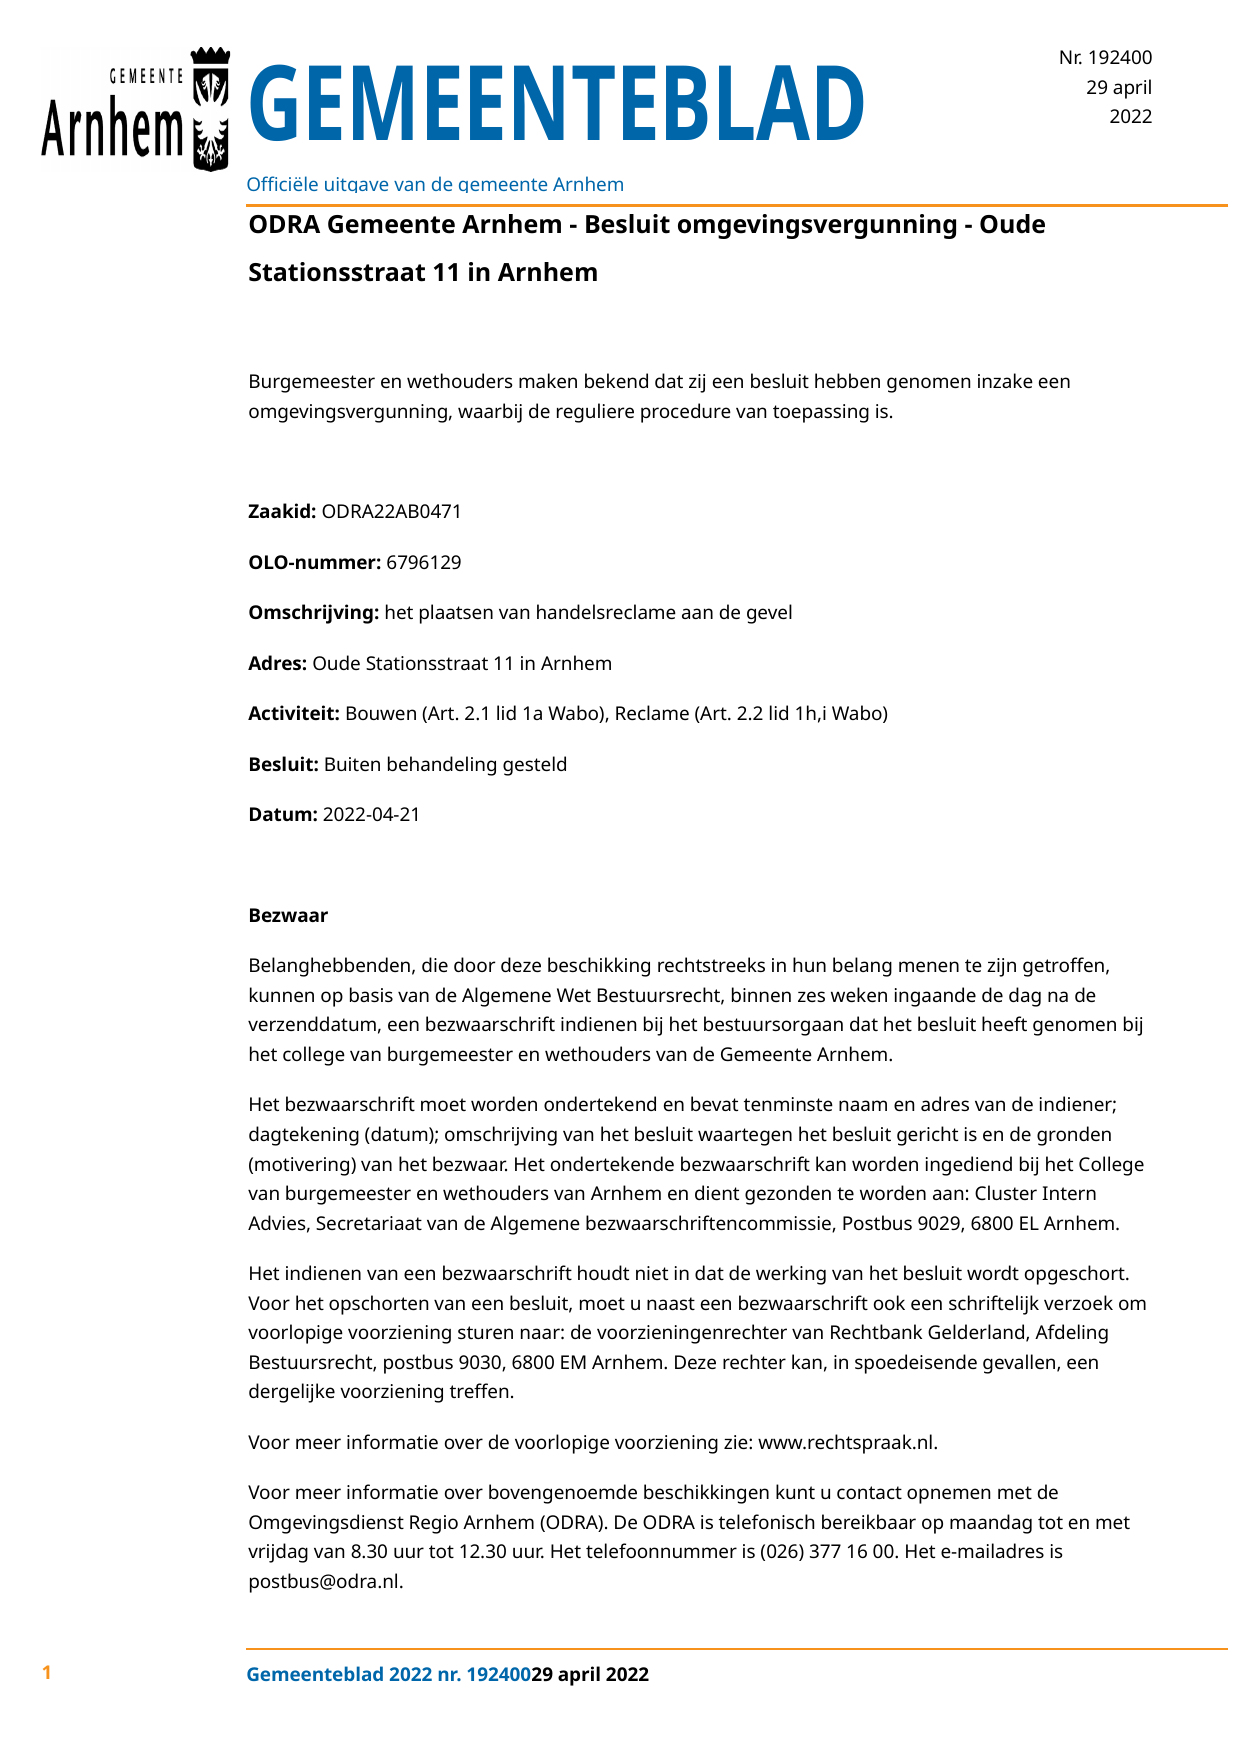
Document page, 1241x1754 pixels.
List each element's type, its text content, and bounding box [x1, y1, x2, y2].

text Activiteit: Bouwen (Art. 2.1 lid 1a Wabo), Reclame (Art. 2.2 lid 1h,i Wabo) [248, 700, 1152, 726]
text Omschrijving: het plaatsen van handelsreclame aan de gevel [248, 599, 1152, 625]
text Adres: Oude Stationsstraat 11 in Arnhem [248, 650, 1152, 676]
text Burgemeester en wethouders maken bekend dat zij een besluit hebben genomen inzake een omgevingsvergunning, waarbij de reguliere procedure van toepassing is. [248, 368, 1152, 424]
text Belanghebbenden, die door deze beschikking rechtstreeks in hun belang menen te zijn getroffen, kunnen op basis van de Algemene Wet Bestuursrecht, binnen zes weken ingaande de dag na de verzenddatum, een bezwaarschrift indienen bij het bestuursorgaan dat het besluit heeft genomen bij het college van burgemeester en wethouders van de Gemeente Arnhem. [248, 952, 1152, 1067]
text OLO-nummer: 6796129 [248, 549, 1152, 575]
text Voor meer informatie over bovengenoemde beschikkingen kunt u contact opnemen met de Omgevingsdienst Regio Arnhem (ODRA). De ODRA is telefonisch bereikbaar op maandag tot en met vrijdag van 8.30 uur tot 12.30 uur. Het telefoonnummer is (026) 377 16 00. Het e-mailadres is postbus@odra.nl. [248, 1479, 1152, 1594]
text ODRA Gemeente Arnhem - Besluit omgevingsvergunning - Oude Stationsstraat 11 in Arnhem [248, 207, 1152, 288]
text Datum: 2022-04-21 [248, 801, 1152, 827]
text Bezwaar [248, 902, 1152, 928]
text Zaakid: ODRA22AB0471 [248, 499, 1152, 524]
text Het bezwaarschrift moet worden ondertekend en bevat tenminste naam en adres van de indiener; dagtekening (datum); omschrijving van het besluit waartegen het besluit gericht is en de gronden (motivering) van het bezwaar. Het ondertekende bezwaarschrift kan worden ingediend bij het College van burgemeester en wethouders van Arnhem en dient gezonden te worden aan: Cluster Intern Advies, Secretariaat van de Algemene bezwaarschriftencommissie, Postbus 9029, 6800 EL Arnhem. [248, 1092, 1152, 1236]
picture [41, 47, 231, 172]
text Het indienen van een bezwaarschrift houdt niet in dat de werking van het besluit wordt opgeschort. Voor het opschorten van een besluit, moet u naast een bezwaarschrift ook een schriftelijk verzoek om voorlopige voorziening sturen naar: de voorzieningenrechter van Rechtbank Gelderland, Afdeling Bestuursrecht, postbus 9030, 6800 EM Arnhem. Deze rechter kan, in spoedeisende gevallen, een dergelijke voorziening treffen. [248, 1260, 1152, 1404]
text Voor meer informatie over de voorlopige voorziening zie: www.rechtspraak.nl. [248, 1429, 1152, 1455]
text Besluit: Buiten behandeling gesteld [248, 751, 1152, 777]
